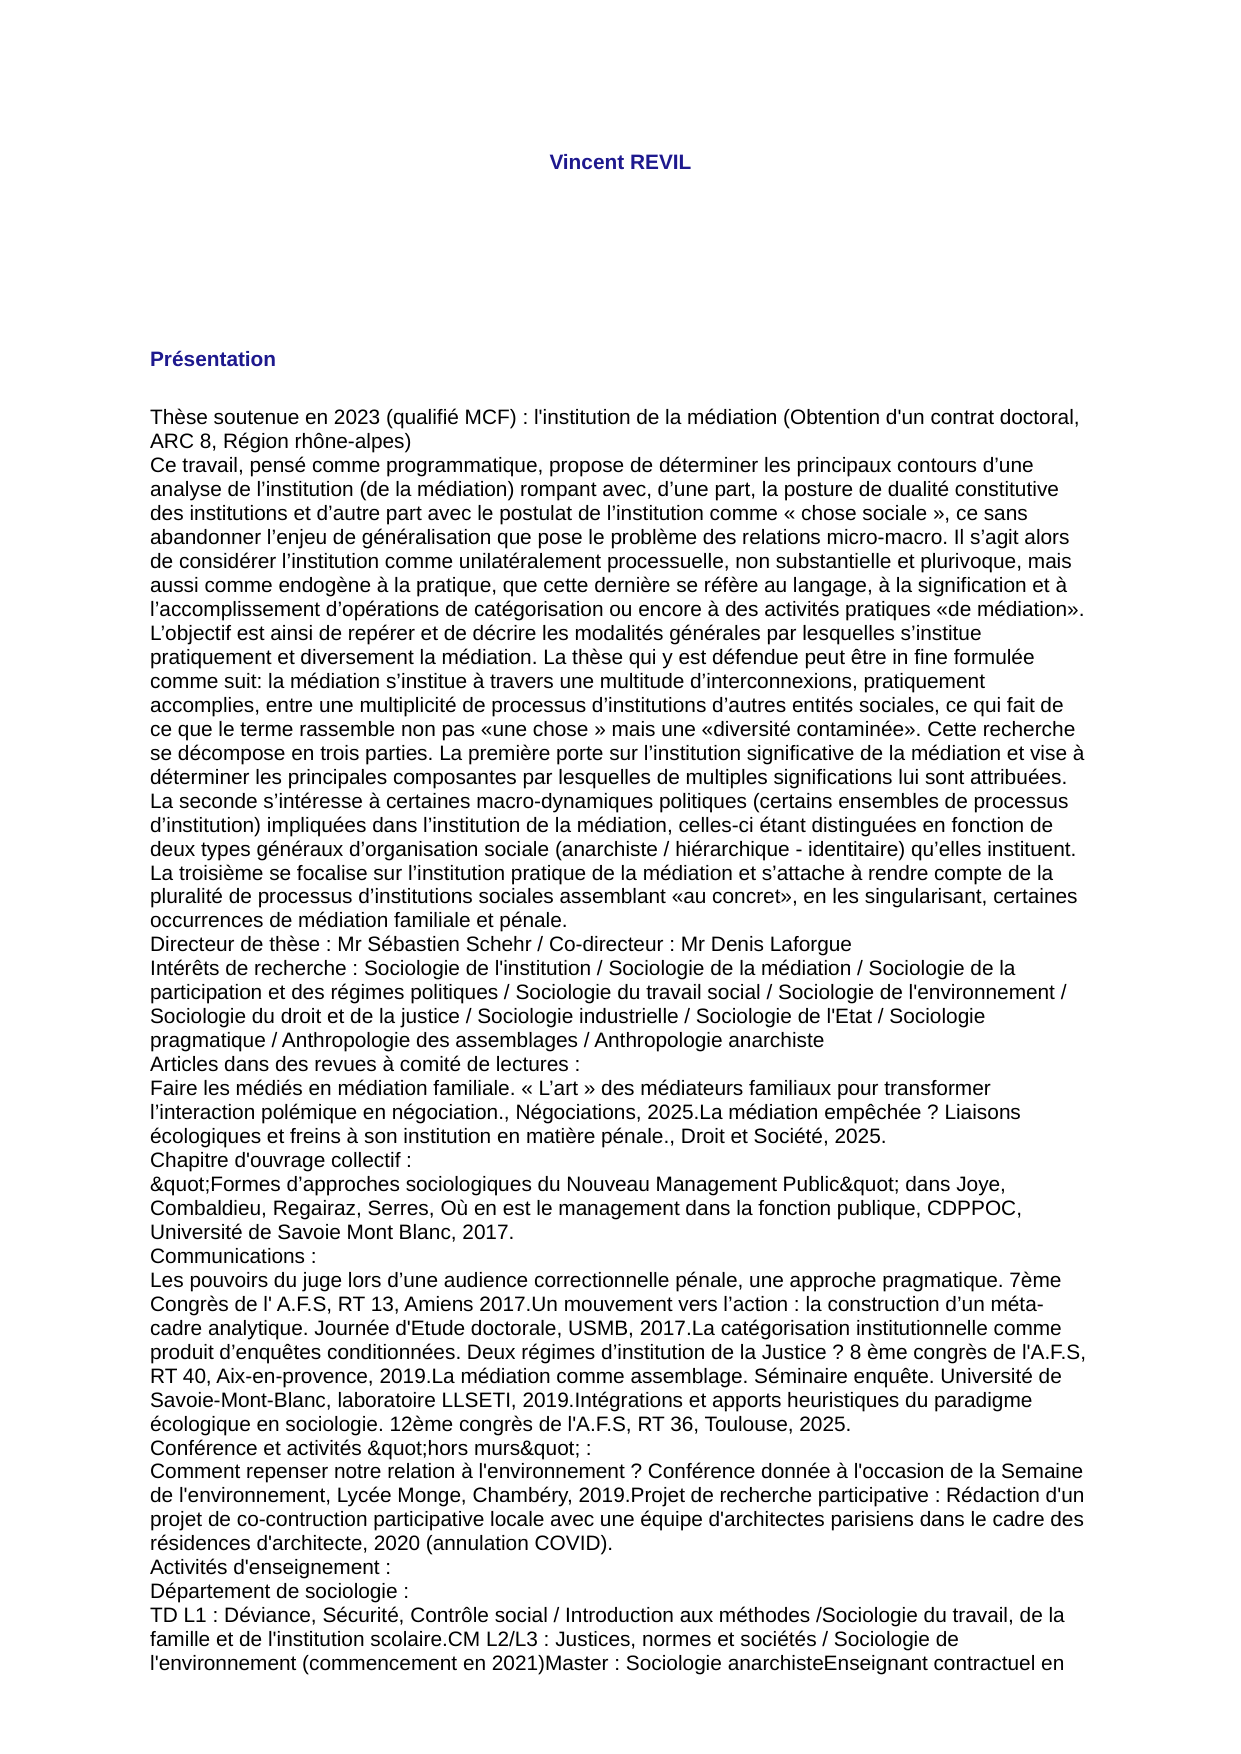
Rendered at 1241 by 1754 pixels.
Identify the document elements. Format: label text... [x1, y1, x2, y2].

text Thèse soutenue en 2023 (qualifié MCF) : l'institution de la médiation (Obtention d'un contrat doctoral, ARC 8, Région rhône-alpes) [150, 405, 1090, 453]
text TD L1 : Déviance, Sécurité, Contrôle social / Introduction aux méthodes /Sociologie du travail, de la famille et de l'institution scolaire.CM L2/L3 : Justices, normes et sociétés / Sociologie de l'environnement (commencement en 2021)Master : Sociologie anarchisteEnseignant contractuel en [150, 1603, 1090, 1675]
text Ce travail, pensé comme programmatique, propose de déterminer les principaux contours d’une analyse de l’institution (de la médiation) rompant avec, d’une part, la posture de dualité constitutive des institutions et d’autre part avec le postulat de l’institution comme « chose sociale », ce sans abandonner l’enjeu de généralisation que pose le problème des relations micro-macro. Il s’agit alors de considérer l’institution comme unilatéralement processuelle, non substantielle et plurivoque, mais aussi comme endogène à la pratique, que cette dernière se réfère au langage, à la signification et à l’accomplissement d’opérations de catégorisation ou encore à des activités pratiques «de médiation». L’objectif est ainsi de repérer et de décrire les modalités générales par lesquelles s’institue pratiquement et diversement la médiation. La thèse qui y est défendue peut être in fine formulée comme suit: la médiation s’institue à travers une multitude d’interconnexions, pratiquement accomplies, entre une multiplicité de processus d’institutions d’autres entités sociales, ce qui fait de ce que le terme rassemble non pas «une chose » mais une «diversité contaminée». Cette recherche se décompose en trois parties. La première porte sur l’institution significative de la médiation et vise à déterminer les principales composantes par lesquelles de multiples significations lui sont attribuées. La seconde s’intéresse à certaines macro-dynamiques politiques (certains ensembles de processus d’institution) impliquées dans l’institution de la médiation, celles-ci étant distinguées en fonction de deux types généraux d’organisation sociale (anarchiste / hiérarchique - identitaire) qu’elles instituent. La troisième se focalise sur l’institution pratique de la médiation et s’attache à rendre compte de la pluralité de processus d’institutions sociales assemblant «au concret», en les singularisant, certaines occurrences de médiation familiale et pénale. [150, 453, 1090, 932]
text Activités d'enseignement : [150, 1555, 1090, 1579]
text Intérêts de recherche : Sociologie de l'institution / Sociologie de la médiation / Sociologie de la participation et des régimes politiques / Sociologie du travail social / Sociologie de l'environnement / Sociologie du droit et de la justice / Sociologie industrielle / Sociologie de l'Etat / Sociologie pragmatique / Anthropologie des assemblages / Anthropologie anarchiste [150, 956, 1090, 1052]
text Faire les médiés en médiation familiale. « L’art » des médiateurs familiaux pour transformer l’interaction polémique en négociation., Négociations, 2025.La médiation empêchée ? Liaisons écologiques et freins à son institution en matière pénale., Droit et Société, 2025. [150, 1076, 1090, 1148]
subtitle Vincent REVIL [150, 150, 1090, 174]
text Les pouvoirs du juge lors d’une audience correctionnelle pénale, une approche pragmatique. 7ème Congrès de l' A.F.S, RT 13, Amiens 2017.Un mouvement vers l’action : la construction d’un méta-cadre analytique. Journée d'Etude doctorale, USMB, 2017.La catégorisation institutionnelle comme produit d’enquêtes conditionnées. Deux régimes d’institution de la Justice ? 8 ème congrès de l'A.F.S, RT 40, Aix-en-provence, 2019.La médiation comme assemblage. Séminaire enquête. Université de Savoie-Mont-Blanc, laboratoire LLSETI, 2019.Intégrations et apports heuristiques du paradigme écologique en sociologie. 12ème congrès de l'A.F.S, RT 36, Toulouse, 2025. [150, 1268, 1090, 1435]
text &quot;Formes d’approches sociologiques du Nouveau Management Public&quot; dans Joye, Combaldieu, Regairaz, Serres, Où en est le management dans la fonction publique, CDPPOC, Université de Savoie Mont Blanc, 2017. [150, 1172, 1090, 1244]
text Articles dans des revues à comité de lectures : [150, 1052, 1090, 1076]
text Conférence et activités &quot;hors murs&quot; : [150, 1435, 1090, 1459]
subtitle Présentation [150, 347, 1090, 371]
text Communications : [150, 1244, 1090, 1268]
text Directeur de thèse : Mr Sébastien Schehr / Co-directeur : Mr Denis Laforgue [150, 932, 1090, 956]
text Département de sociologie : [150, 1579, 1090, 1603]
text Comment repenser notre relation à l'environnement ? Conférence donnée à l'occasion de la Semaine de l'environnement, Lycée Monge, Chambéry, 2019.Projet de recherche participative : Rédaction d'un projet de co-contruction participative locale avec une équipe d'architectes parisiens dans le cadre des résidences d'architecte, 2020 (annulation COVID). [150, 1459, 1090, 1555]
text Chapitre d'ouvrage collectif : [150, 1148, 1090, 1172]
